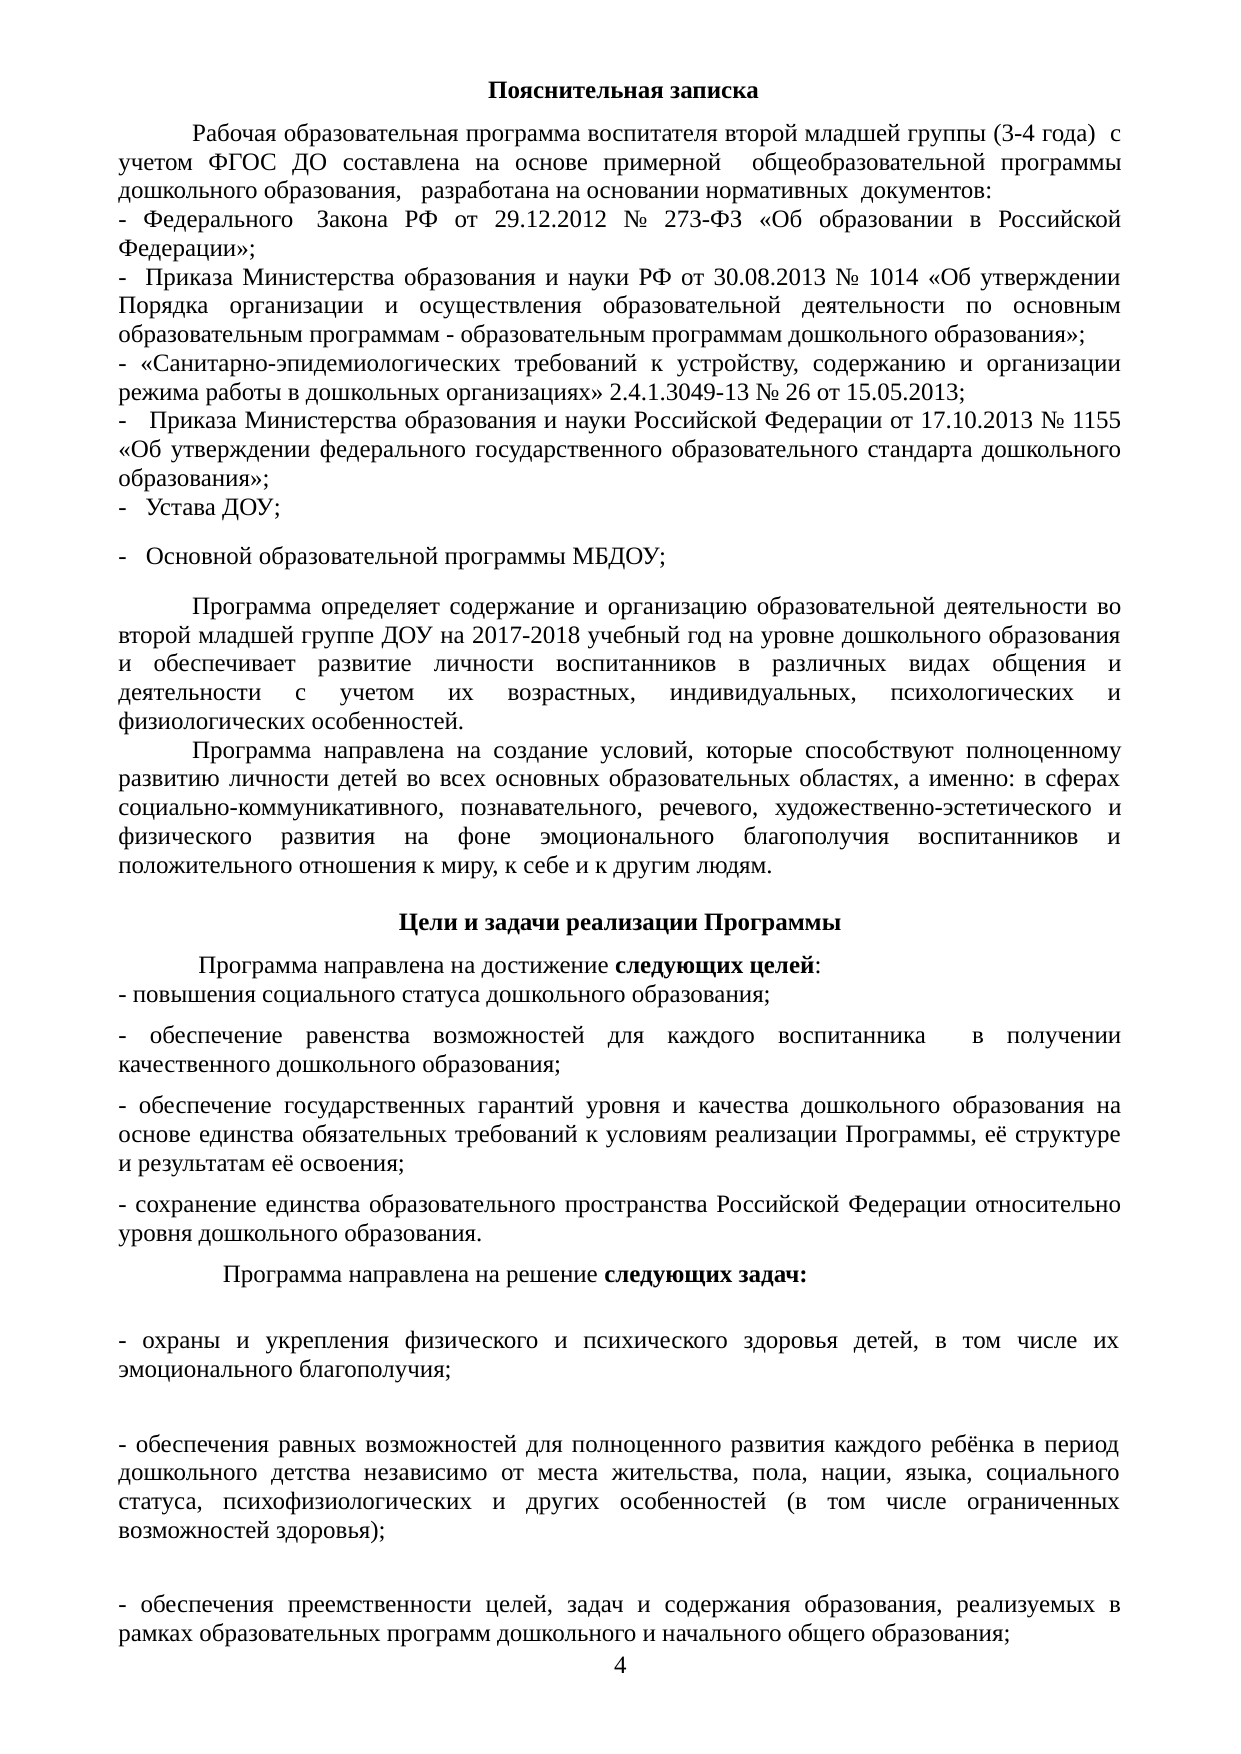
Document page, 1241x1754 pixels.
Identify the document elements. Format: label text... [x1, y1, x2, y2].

text - повышения социального статуса дошкольного образования; [118, 979, 1122, 1008]
text - Приказа Министерства образования и науки Российской Федерации от 17.10.2013 № 1155 «Об утверждении федерального государственного образовательного стандарта дошкольного образования»; [118, 406, 1122, 492]
text - сохранение единства образовательного пространства Российской Федерации относительно уровня дошкольного образования. [118, 1189, 1122, 1247]
text - Федерального Закона РФ от 29.12.2012 № 273-ФЗ «Об образовании в Российской Федерации»; [118, 204, 1122, 262]
text - Основной образовательной программы МБДОУ; [118, 541, 1122, 570]
text - Приказа Министерства образования и науки РФ от 30.08.2013 № 1014 «Об утверждении Порядка организации и осуществления образовательной деятельности по основным образовательным программам - образовательным программам дошкольного образования»; [118, 262, 1122, 348]
text Рабочая образовательная программа воспитателя второй младшей группы (3-4 года) с учетом ФГОС ДО составлена на основе примерной общеобразовательной программы дошкольного образования, разработана на основании нормативных документов: [118, 118, 1122, 204]
text - «Санитарно-эпидемиологических требований к устройству, содержанию и организации режима работы в дошкольных организациях» 2.4.1.3049-13 № 26 от 15.05.2013; [118, 348, 1122, 406]
text Пояснительная записка [118, 75, 1122, 104]
text - обеспечения равных возможностей для полноценного развития каждого ребёнка в период дошкольного детства независимо от места жительства, пола, нации, языка, социального статуса, психофизиологических и других особенностей (в том числе ограниченных возможностей здоровья); [118, 1429, 1121, 1544]
text - обеспечения преемственности целей, задач и содержания образования, реализуемых в рамках образовательных программ дошкольного и начального общего образования; [118, 1589, 1122, 1647]
text Программа направлена на создание условий, которые способствуют полноценному развитию личности детей во всех основных образовательных областях, а именно: в сферах социально-коммуникативного, познавательного, речевого, художественно-эстетического и физического развития на фоне эмоционального благополучия воспитанников и положительного отношения к миру, к себе и к другим людям. [118, 735, 1122, 878]
text Программа направлена на решение следующих задач: [118, 1259, 1122, 1288]
text Цели и задачи реализации Программы [118, 907, 1122, 936]
text - обеспечение равенства возможностей для каждого воспитанника в получении качественного дошкольного образования; [118, 1020, 1122, 1078]
text - Устава ДОУ; [118, 492, 1122, 521]
text Программа определяет содержание и организацию образовательной деятельности во второй младшей группе ДОУ на 2017-2018 учебный год на уровне дошкольного образования и обеспечивает развитие личности воспитанников в различных видах общения и деятельности с учетом их возрастных, индивидуальных, психологических и физиологических особенностей. [118, 591, 1122, 735]
text Программа направлена на достижение следующих целей: [118, 950, 1122, 979]
text - охраны и укрепления физического и психического здоровья детей, в том числе их эмоционального благополучия; [118, 1325, 1121, 1383]
text - обеспечение государственных гарантий уровня и качества дошкольного образования на основе единства обязательных требований к условиям реализации Программы, её структуре и результатам её освоения; [118, 1090, 1122, 1177]
